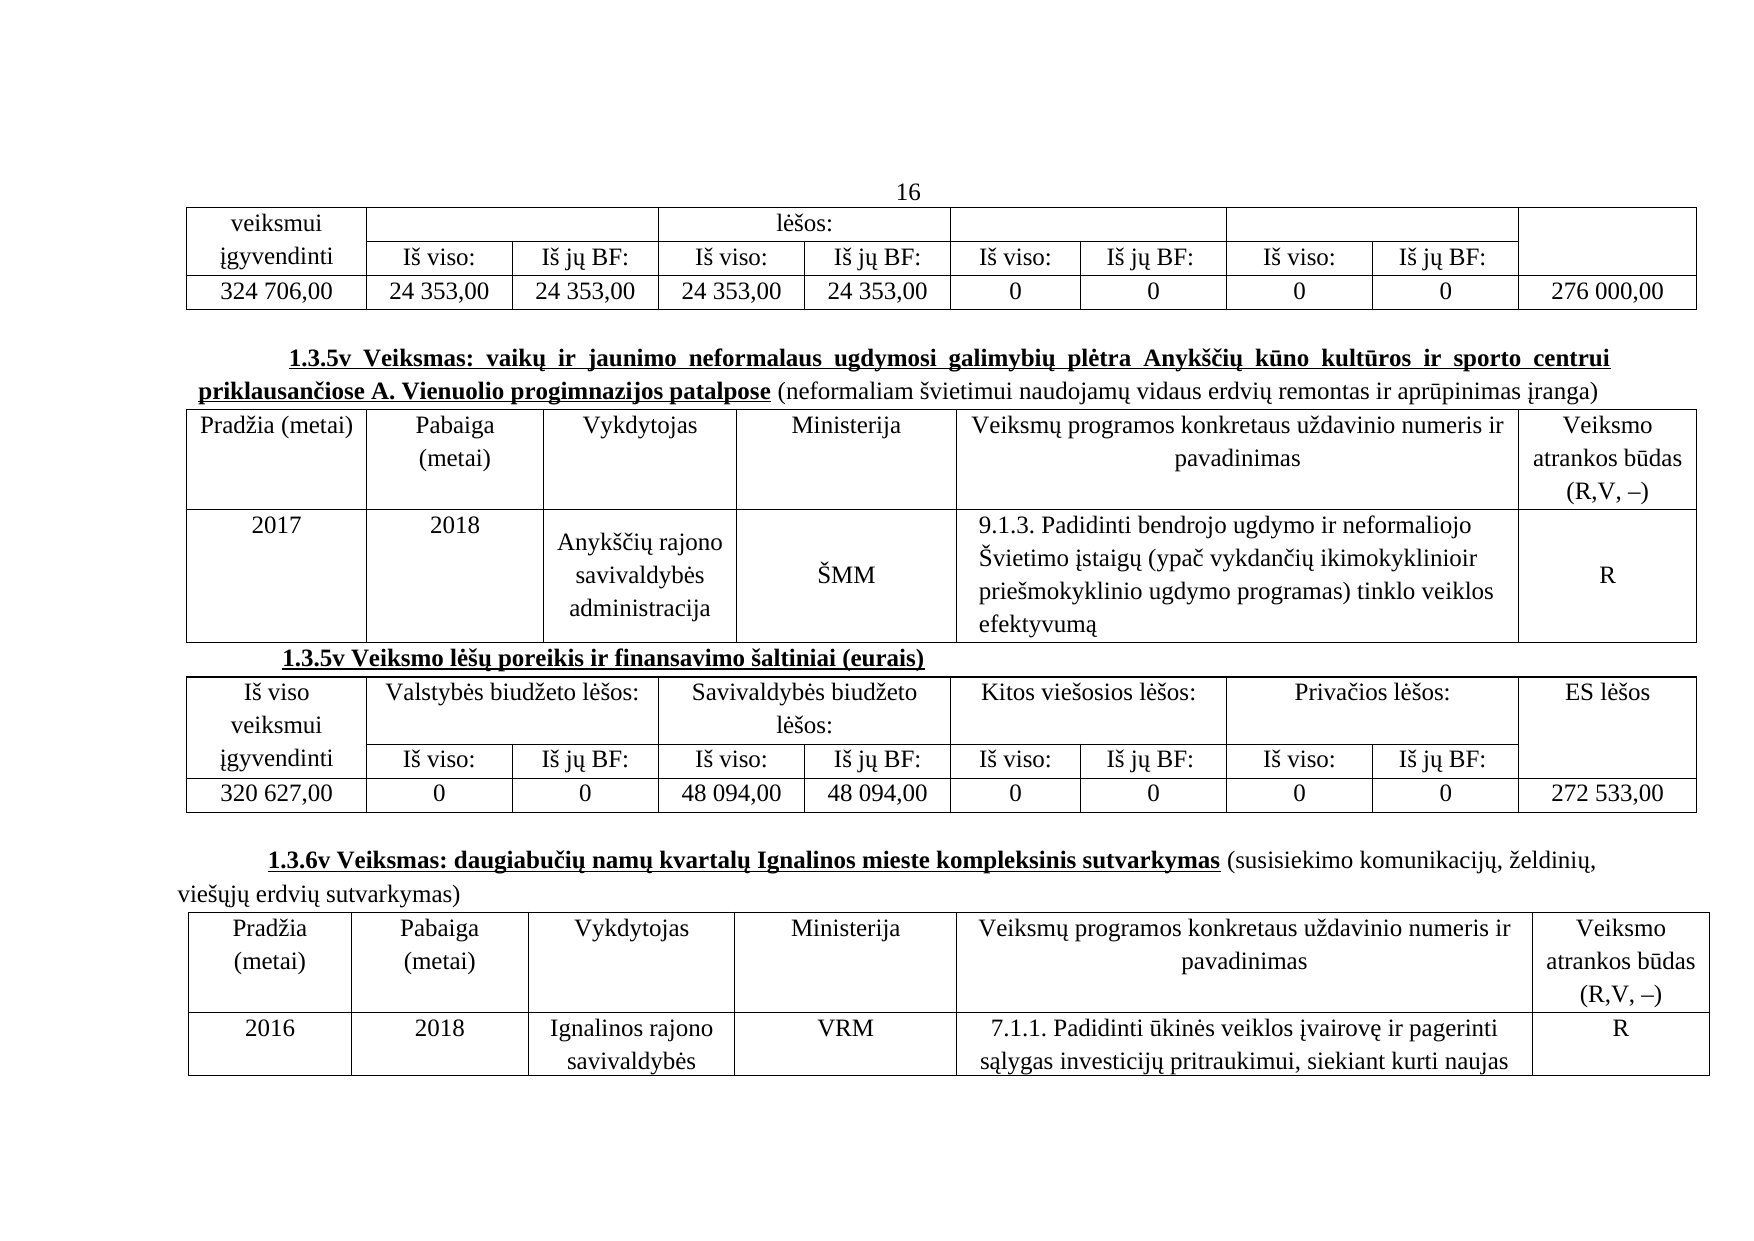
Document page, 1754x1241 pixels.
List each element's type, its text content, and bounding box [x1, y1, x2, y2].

table_cell Iš jų BF: [1081, 745, 1226, 777]
table_cell VRM [735, 1013, 956, 1074]
table_cell 48 094,00 [659, 779, 804, 812]
table_cell 0 [951, 276, 1080, 309]
table_cell Valstybės biudžeto lėšos: [367, 678, 658, 743]
table_cell veiksmui įgyvendinti [187, 208, 366, 275]
table_cell Iš viso veiksmui įgyvendinti [187, 678, 366, 777]
table_cell 324 706,00 [187, 276, 366, 309]
table_cell 48 094,00 [805, 779, 950, 812]
table_cell Iš jų BF: [513, 242, 658, 275]
table_cell Pabaiga (metai) [367, 410, 543, 509]
table_cell Privačios lėšos: [1227, 678, 1518, 743]
table_cell Iš viso: [951, 242, 1080, 275]
table_cell ES lėšos [1519, 678, 1696, 777]
table_cell Savivaldybės biudžeto lėšos: [659, 678, 950, 743]
table_cell 276 000,00 [1519, 276, 1696, 309]
table_cell Iš viso: [1227, 242, 1372, 275]
table_cell lėšos: [659, 208, 950, 241]
table_cell [1622, 310, 1696, 409]
table_cell [1519, 208, 1696, 275]
table_cell Iš viso: [367, 745, 512, 777]
table_cell Kitos viešosios lėšos: [951, 678, 1226, 743]
table_cell Iš jų BF: [1081, 242, 1226, 275]
table_cell R [1533, 1013, 1709, 1074]
table_cell [1227, 208, 1518, 241]
table_cell Iš jų BF: [1373, 745, 1518, 777]
table_cell Ministerija [737, 410, 956, 509]
table_cell Iš viso: [367, 242, 512, 275]
table_cell Iš jų BF: [1373, 242, 1518, 275]
table_cell Iš jų BF: [805, 242, 950, 275]
table_cell 1.3.5v Veiksmo lėšų poreikis ir finansavimo šaltiniai (eurais) [187, 643, 1622, 676]
table_cell R [1519, 510, 1696, 642]
table_cell 320 627,00 [187, 779, 366, 812]
table_header Pabaiga (metai) [352, 913, 528, 1012]
table_cell 24 353,00 [805, 276, 950, 309]
table_cell Anykščių rajono savivaldybės administracija [544, 510, 736, 642]
text 1.3.6v Veiksmas: daugiabučių namų kvartalų Ignalinos mieste kompleksinis sutvarkymas (susisiekimo komunikacijų, želdinių, viešųjų erdvių sutvarkymas) [177, 846, 1639, 907]
table_cell 2016 [189, 1013, 351, 1074]
table_cell Iš jų BF: [513, 745, 658, 777]
table_cell 0 [1227, 779, 1372, 812]
table_cell 0 [951, 779, 1080, 812]
table_header Pradžia (metai) [189, 913, 351, 1012]
table_cell 1.3.5v Veiksmas: vaikų ir jaunimo neformalaus ugdymosi galimybių plėtra Anykščių kūno kultūros ir sporto centrui priklausančiose A. Vienuolio progimnazijos patalpose (neformaliam švietimui naudojamų vidaus erdvių remontas ir aprūpinimas įranga) [187, 310, 1622, 409]
table_header Veiksmų programos konkretaus uždavinio numeris ir pavadinimas [957, 913, 1532, 1012]
table_cell 24 353,00 [659, 276, 804, 309]
table_cell 0 [1227, 276, 1372, 309]
table_cell 24 353,00 [513, 276, 658, 309]
table_cell 24 353,00 [367, 276, 512, 309]
table_cell Iš viso: [1227, 745, 1372, 777]
table_cell 2018 [352, 1013, 528, 1074]
table_cell Iš jų BF: [805, 745, 950, 777]
table_cell 2017 [187, 510, 366, 642]
table_cell 2018 [367, 510, 543, 642]
table_cell Vykdytojas [544, 410, 736, 509]
table_cell [367, 208, 658, 241]
table_cell 272 533,00 [1519, 779, 1696, 812]
table_cell ŠMM [737, 510, 956, 642]
table_cell 0 [1081, 276, 1226, 309]
table_header Veiksmo atrankos būdas (R,V, –) [1533, 913, 1709, 1012]
table_header Ministerija [735, 913, 956, 1012]
table_header Vykdytojas [529, 913, 734, 1012]
table_cell Ignalinos rajono savivaldybės [529, 1013, 734, 1074]
table_cell 7.1.1. Padidinti ūkinės veiklos įvairovę ir pagerinti sąlygas investicijų pritraukimui, siekiant kurti naujas [957, 1013, 1532, 1074]
table_cell [957, 510, 968, 642]
table_cell Pradžia (metai) [187, 410, 366, 509]
table_cell 0 [1373, 276, 1518, 309]
table_cell Iš viso: [659, 242, 804, 275]
table_header 9.1.3. Padidinti bendrojo ugdymo ir neformaliojo Švietimo įstaigų (ypač vykdančių ikimokyklinioir priešmokyklinio ugdymo programas) tinklo veiklos efektyvumą [968, 510, 1518, 642]
table_cell [951, 208, 1226, 241]
table_cell Iš viso: [659, 745, 804, 777]
table_cell Iš viso: [951, 745, 1080, 777]
table_cell 0 [513, 779, 658, 812]
table_cell 0 [1081, 779, 1226, 812]
table_cell [1622, 643, 1696, 676]
table_cell Veiksmų programos konkretaus uždavinio numeris ir pavadinimas [957, 410, 1518, 509]
table_cell 0 [367, 779, 512, 812]
table_cell Veiksmo atrankos būdas (R,V, –) [1519, 410, 1696, 509]
table_cell 0 [1373, 779, 1518, 812]
